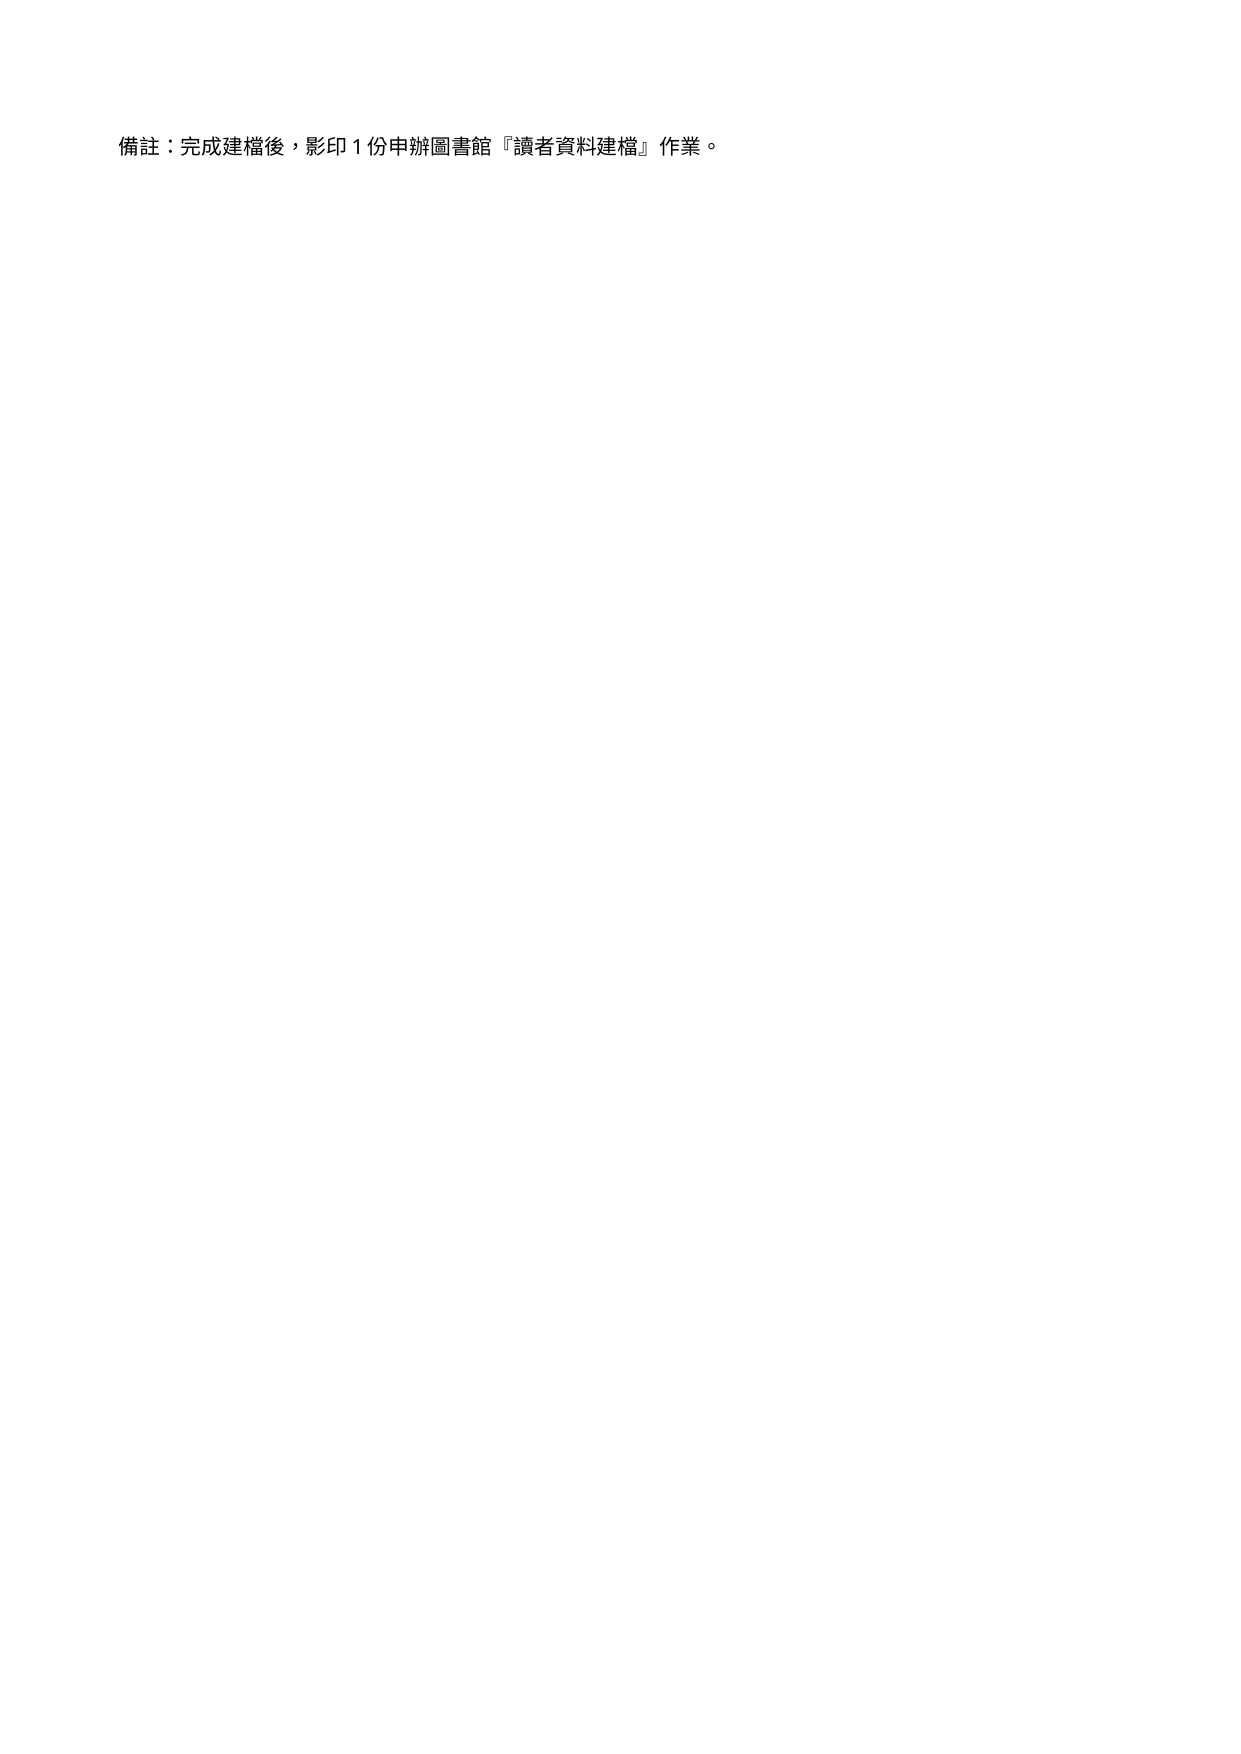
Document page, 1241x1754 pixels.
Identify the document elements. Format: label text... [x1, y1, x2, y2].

text 備註：完成建檔後，影印1份申辦圖書館『讀者資料建檔』作業。 [118, 127, 1122, 164]
